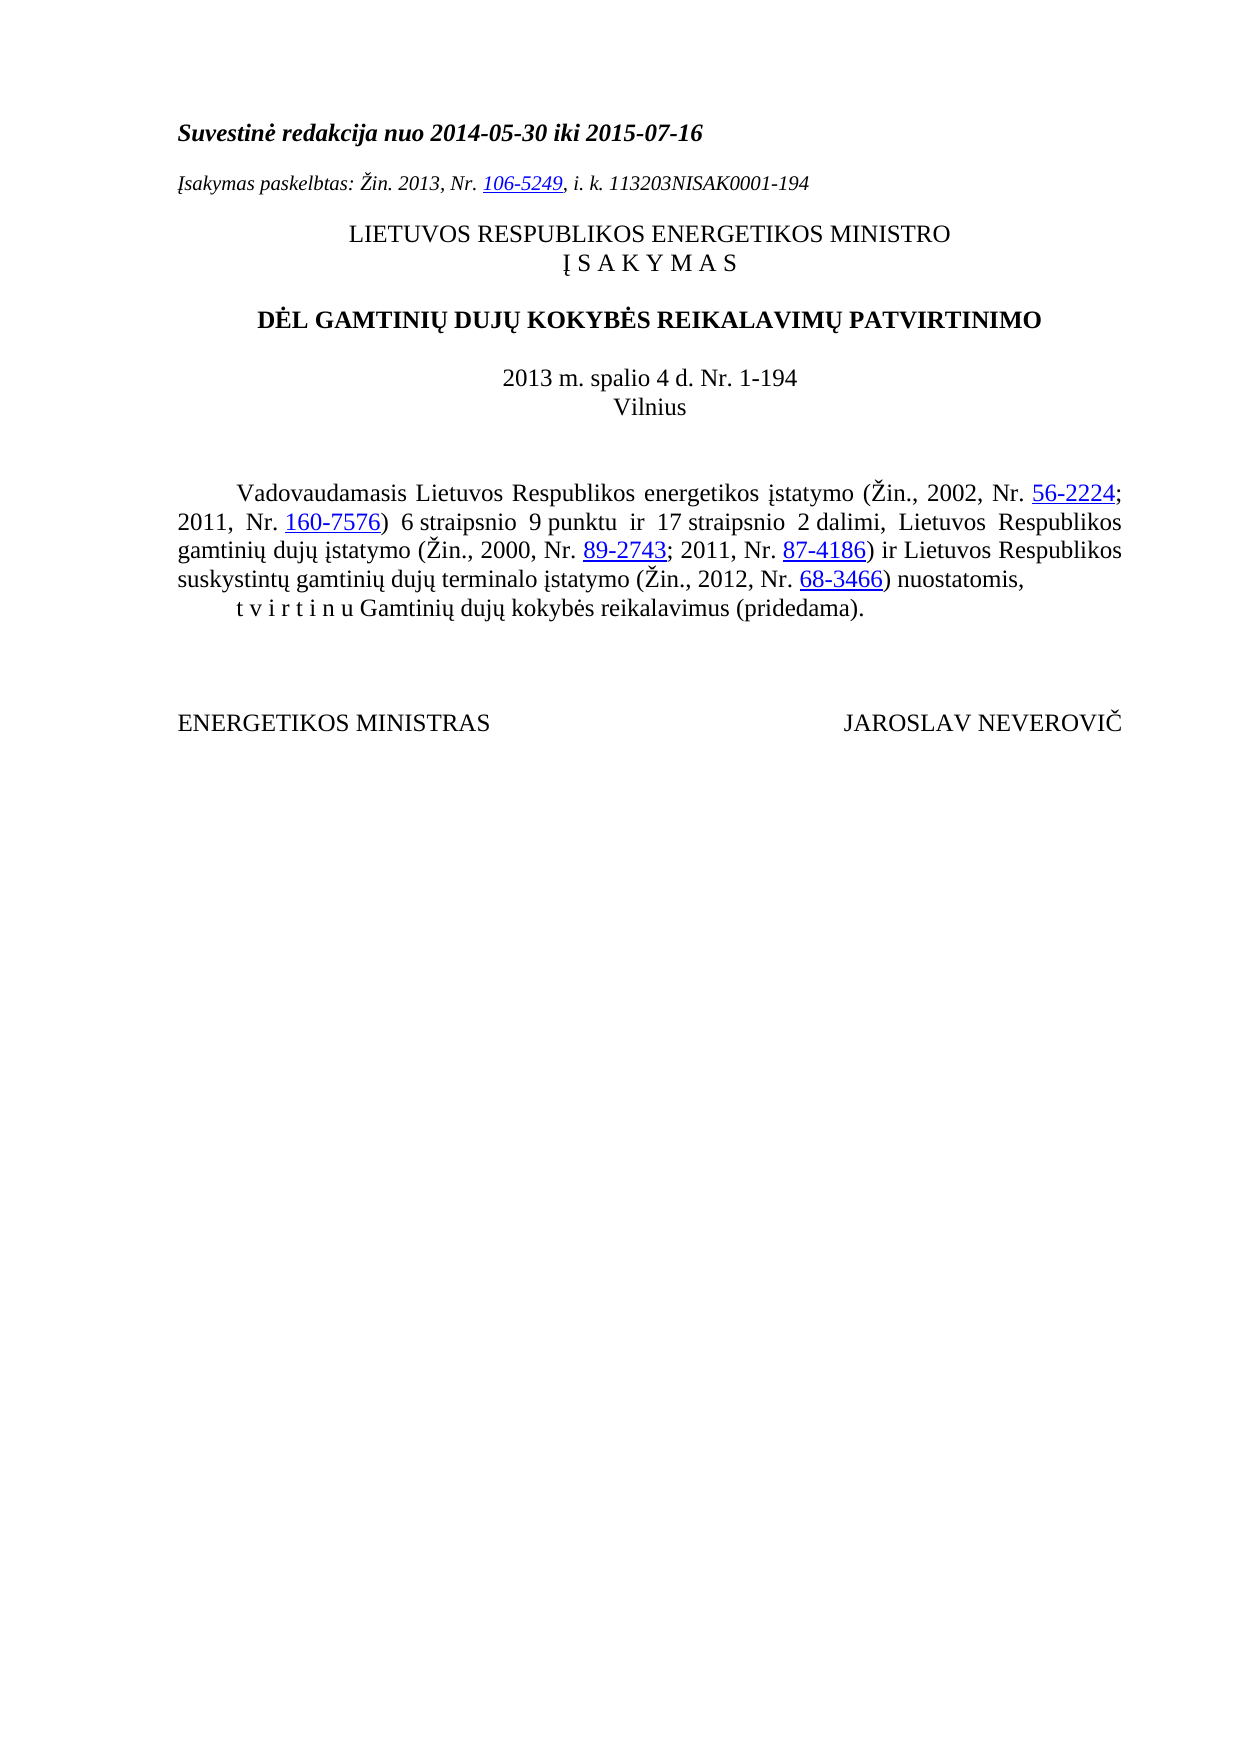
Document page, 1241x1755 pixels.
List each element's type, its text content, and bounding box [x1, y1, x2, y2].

text Energetikos ministras Jaroslav Neverovič [177, 708, 1122, 737]
text LIETUVOS RESPUBLIKOS ENERGETIKOS MINISTRO [177, 219, 1122, 248]
text Įsakymas paskelbtas: Žin. 2013, Nr. 106-5249, i. k. 113203NISAK0001-194 [177, 171, 1122, 195]
text Suvestinė redakcija nuo 2014-05-30 iki 2015-07-16 [177, 118, 1122, 147]
text 2013 m. spalio 4 d. Nr. 1-194 [177, 363, 1122, 392]
text DĖL gamtinių dujų kokybės reikalavimų patvirtinimo [177, 305, 1122, 334]
text Vilnius [177, 392, 1122, 420]
text Vadovaudamasis Lietuvos Respublikos energetikos įstatymo (Žin., 2002, Nr. 56-2224; 2011, Nr. 160-7576) 6 straipsnio 9 punktu ir 17 straipsnio 2 dalimi, Lietuvos Respublikos gamtinių dujų įstatymo (Žin., 2000, Nr. 89-2743; 2011, Nr. 87-4186) ir Lietuvos Respublikos suskystintų gamtinių dujų terminalo įstatymo (Žin., 2012, Nr. 68-3466) nuostatomis, [177, 478, 1122, 593]
text į s a k y m a s [177, 248, 1122, 277]
text t v i r t i n u Gamtinių dujų kokybės reikalavimus (pridedama). [177, 593, 1122, 622]
